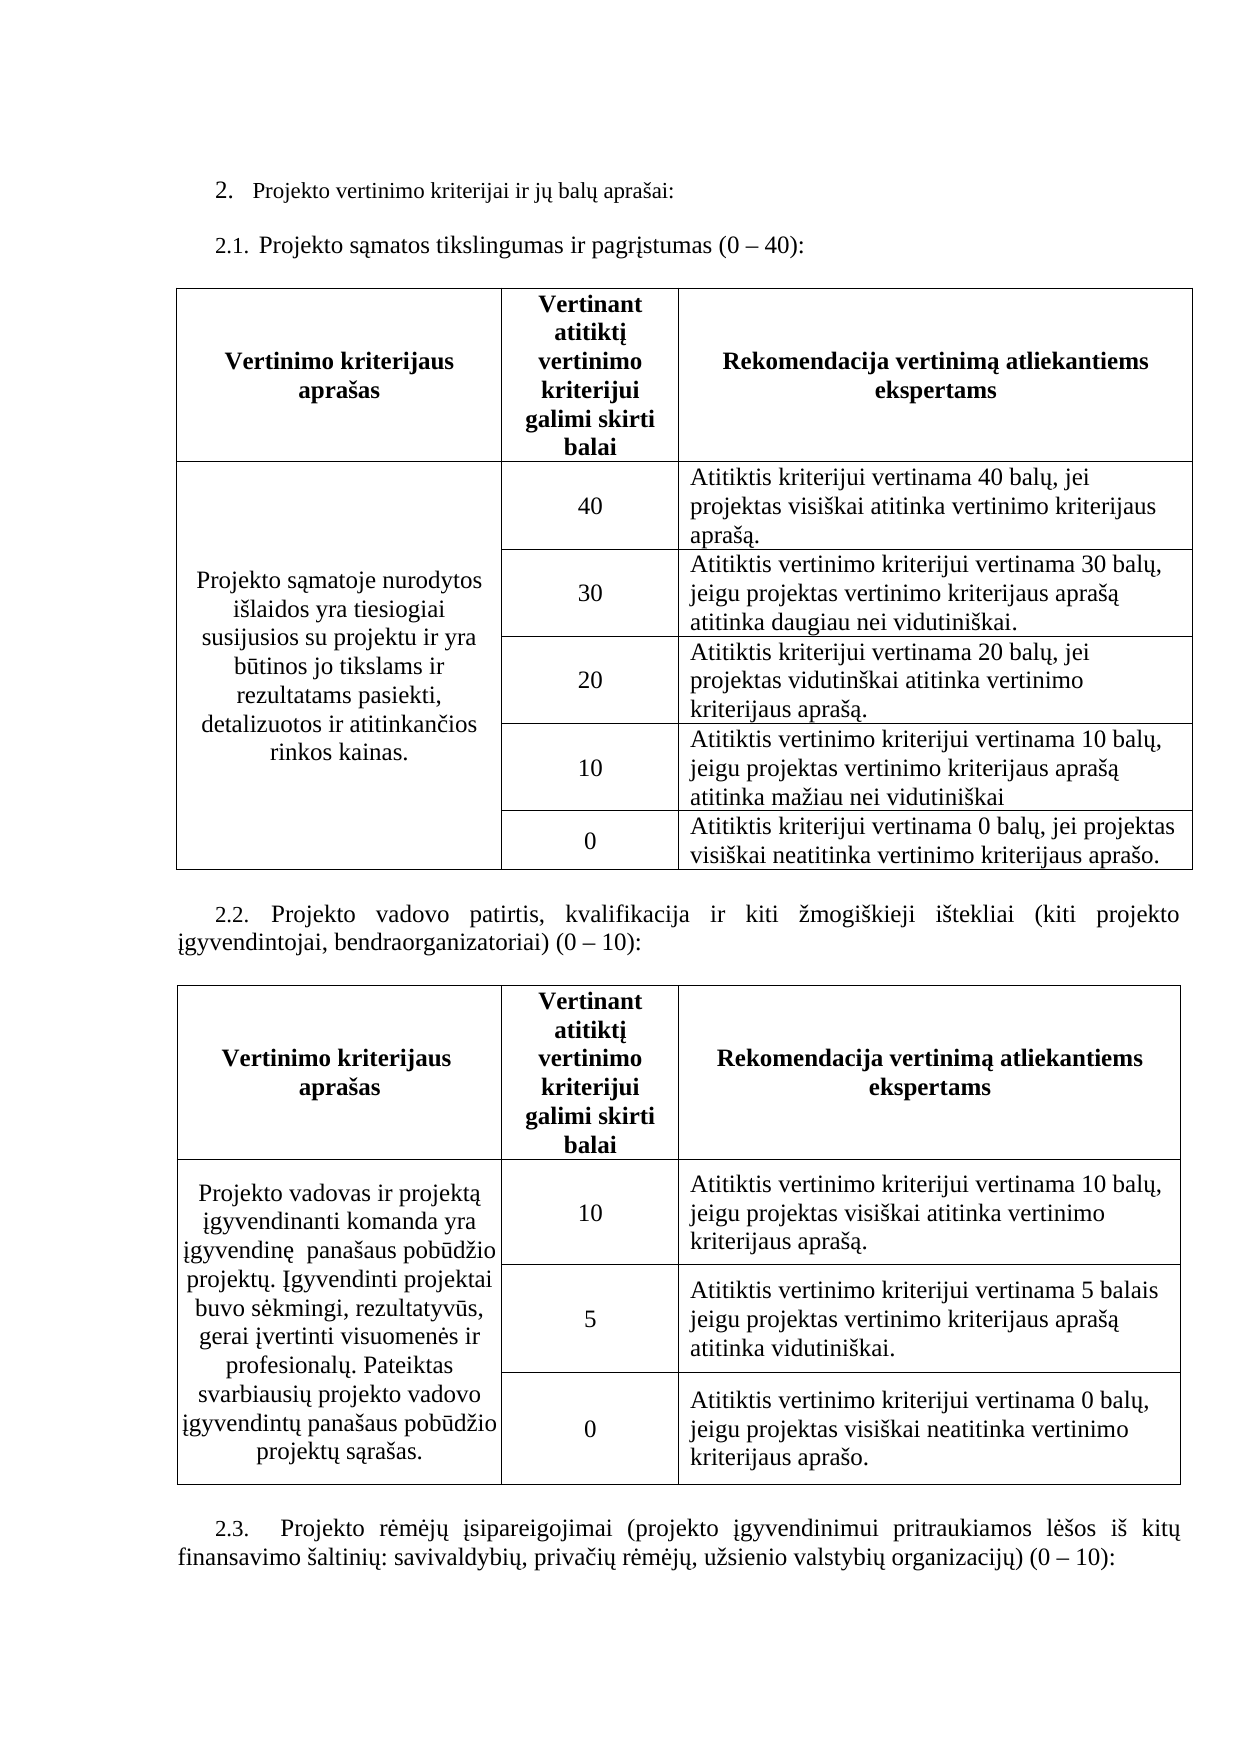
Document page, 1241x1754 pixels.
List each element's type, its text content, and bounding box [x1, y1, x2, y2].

table_cell Atitiktis vertinimo kriterijui vertinama 30 balų, jeigu projektas vertinimo kriterijaus aprašą atitinka daugiau nei vidutiniškai. [679, 550, 1192, 636]
table_header Rekomendacija vertinimą atliekantiems ekspertams [679, 986, 1180, 1158]
table_header Vertinimo kriterijaus aprašas [177, 289, 501, 461]
table_cell 10 [502, 724, 678, 810]
table_header Vertinant atitiktį vertinimo kriterijui galimi skirti balai [502, 986, 678, 1158]
table_cell 5 [502, 1265, 678, 1372]
text 2. Projekto vertinimo kriterijai ir jų balų aprašai: [215, 176, 1181, 204]
table_cell 40 [502, 462, 678, 548]
table_cell Projekto vadovas ir projektą įgyvendinanti komanda yra įgyvendinę panašaus pobūdžio projektų. Įgyvendinti projektai buvo sėkmingi, rezultatyvūs, gerai įvertinti visuomenės ir profesionalų. Pateiktas svarbiausių projekto vadovo įgyvendintų panašaus pobūdžio projektų sąrašas. [178, 1160, 501, 1483]
table_cell Atitiktis vertinimo kriterijui vertinama 10 balų, jeigu projektas visiškai atitinka vertinimo kriterijaus aprašą. [679, 1160, 1180, 1264]
table_cell Atitiktis kriterijui vertinama 0 balų, jei projektas visiškai neatitinka vertinimo kriterijaus aprašo. [679, 811, 1192, 869]
text 2.3. Projekto rėmėjų įsipareigojimai (projekto įgyvendinimui pritraukiamos lėšos iš kitų finansavimo šaltinių: savivaldybių, privačių rėmėjų, užsienio valstybių organizacijų) (0 – 10): [177, 1513, 1181, 1571]
text 2.1. Projekto sąmatos tikslingumas ir pagrįstumas (0 – 40): [215, 230, 1181, 259]
table_cell Atitiktis vertinimo kriterijui vertinama 5 balais jeigu projektas vertinimo kriterijaus aprašą atitinka vidutiniškai. [679, 1265, 1180, 1372]
table_cell 10 [502, 1160, 678, 1264]
table_cell Atitiktis kriterijui vertinama 40 balų, jei projektas visiškai atitinka vertinimo kriterijaus aprašą. [679, 462, 1192, 548]
table_cell Projekto sąmatoje nurodytos išlaidos yra tiesiogiai susijusios su projektu ir yra būtinos jo tikslams ir rezultatams pasiekti, detalizuotos ir atitinkančios rinkos kainas. [177, 462, 501, 869]
table_cell 0 [502, 811, 678, 869]
table_header Rekomendacija vertinimą atliekantiems ekspertams [679, 289, 1192, 461]
table_cell 0 [502, 1373, 678, 1483]
table_cell 30 [502, 550, 678, 636]
table_cell Atitiktis vertinimo kriterijui vertinama 10 balų, jeigu projektas vertinimo kriterijaus aprašą atitinka mažiau nei vidutiniškai [679, 724, 1192, 810]
table_cell Atitiktis kriterijui vertinama 20 balų, jei projektas vidutinškai atitinka vertinimo kriterijaus aprašą. [679, 637, 1192, 723]
table_header Vertinant atitiktį vertinimo kriterijui galimi skirti balai [502, 289, 678, 461]
text 2.2. Projekto vadovo patirtis, kvalifikacija ir kiti žmogiškieji ištekliai (kiti projekto įgyvendintojai, bendraorganizatoriai) (0 – 10): [177, 899, 1181, 956]
table_cell 20 [502, 637, 678, 723]
table_header Vertinimo kriterijaus aprašas [178, 986, 501, 1158]
table_cell Atitiktis vertinimo kriterijui vertinama 0 balų, jeigu projektas visiškai neatitinka vertinimo kriterijaus aprašo. [679, 1373, 1180, 1483]
